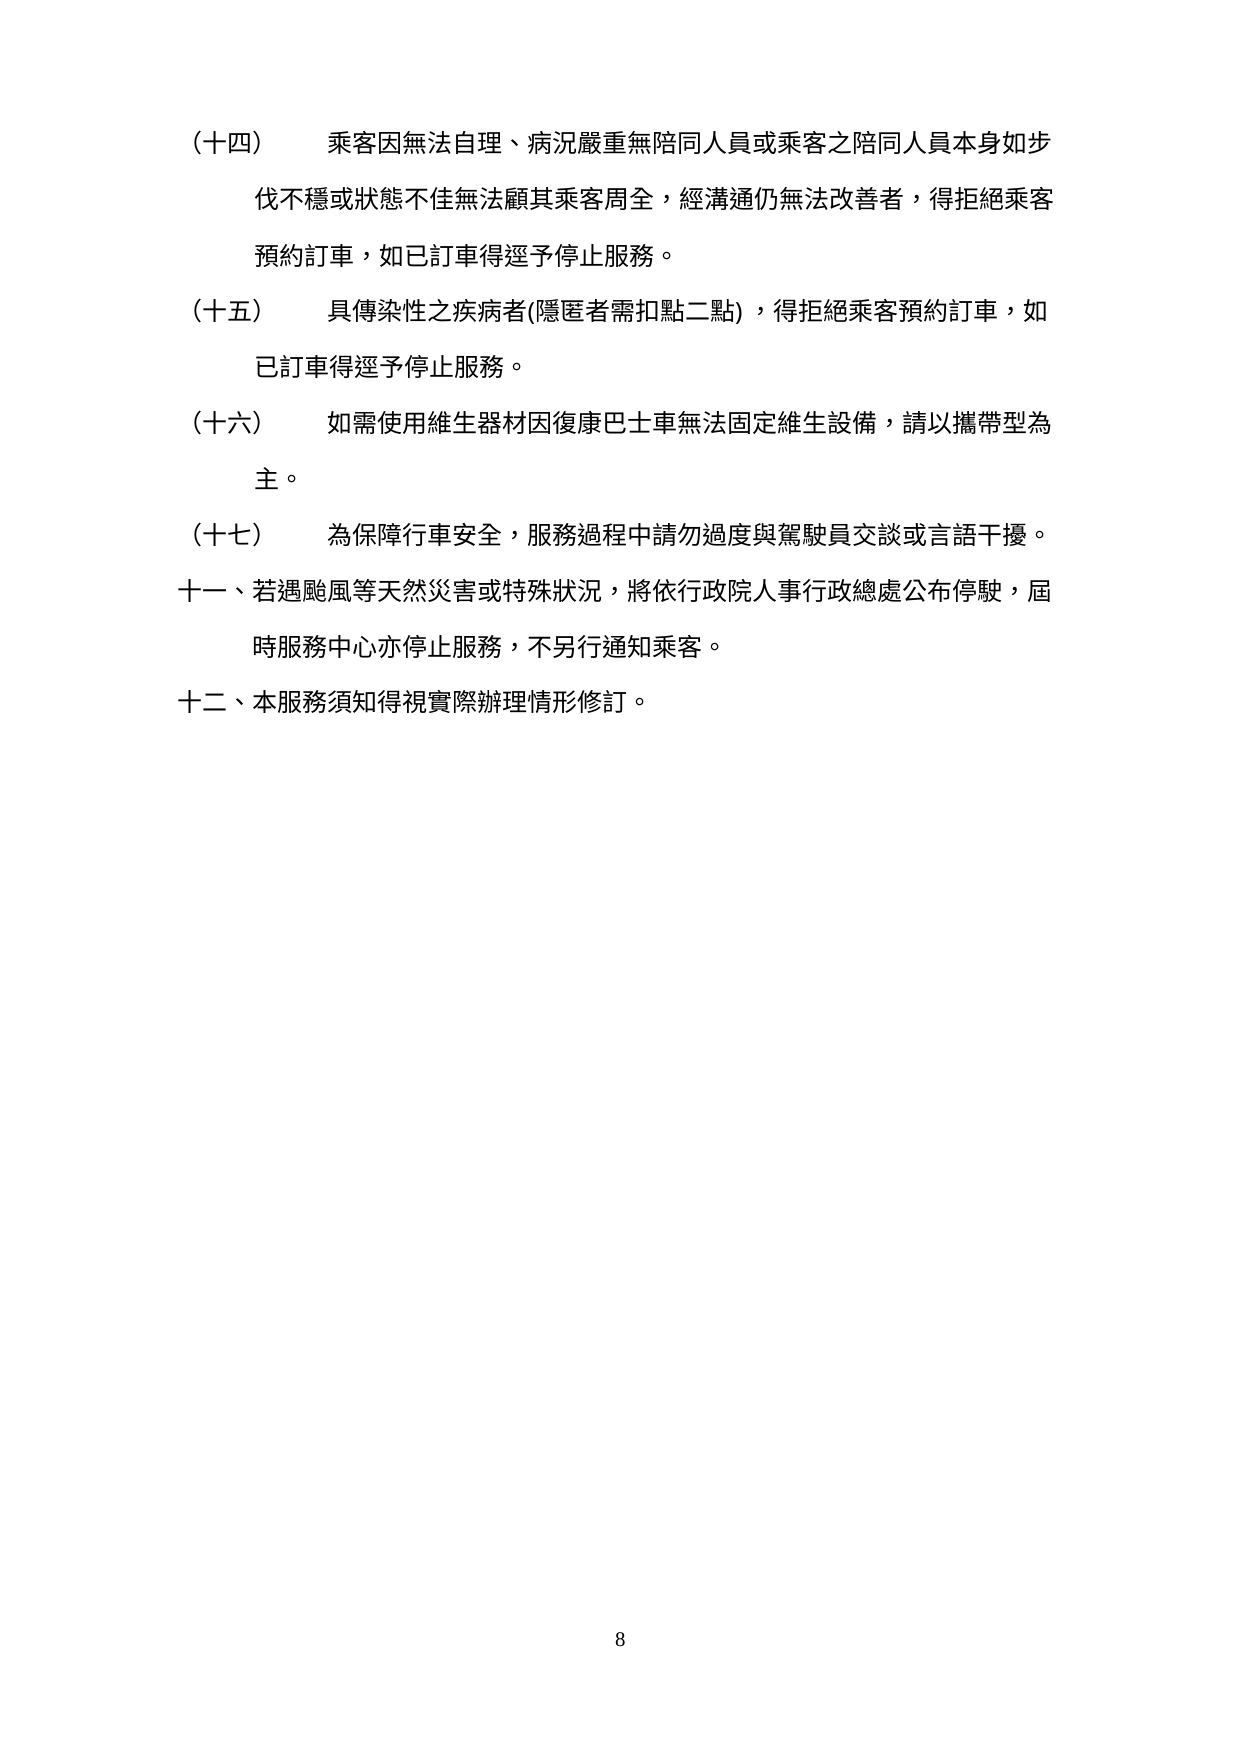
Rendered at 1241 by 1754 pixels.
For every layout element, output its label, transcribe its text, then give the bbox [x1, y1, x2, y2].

text 十二、本服務須知得視實際辦理情形修訂。 [177, 682, 1063, 720]
list 具傳染性之疾病者(隱匿者需扣點二點) ，得拒絕乘客預約訂車，如已訂車得逕予停止服務。 [177, 291, 1063, 385]
text 十一、若遇颱風等天然災害或特殊狀況，將依行政院人事行政總處公布停駛，屆時服務中心亦停止服務，不另行通知乘客。 [177, 570, 1063, 664]
list 乘客因無法自理、病況嚴重無陪同人員或乘客之陪同人員本身如步伐不穩或狀態不佳無法顧其乘客周全，經溝通仍無法改善者，得拒絕乘客預約訂車，如已訂車得逕予停止服務。 [177, 123, 1063, 273]
list 為保障行車安全，服務過程中請勿過度與駕駛員交談或言語干擾。 [177, 515, 1063, 552]
list 如需使用維生器材因復康巴士車無法固定維生設備，請以攜帶型為主。 [177, 403, 1063, 497]
